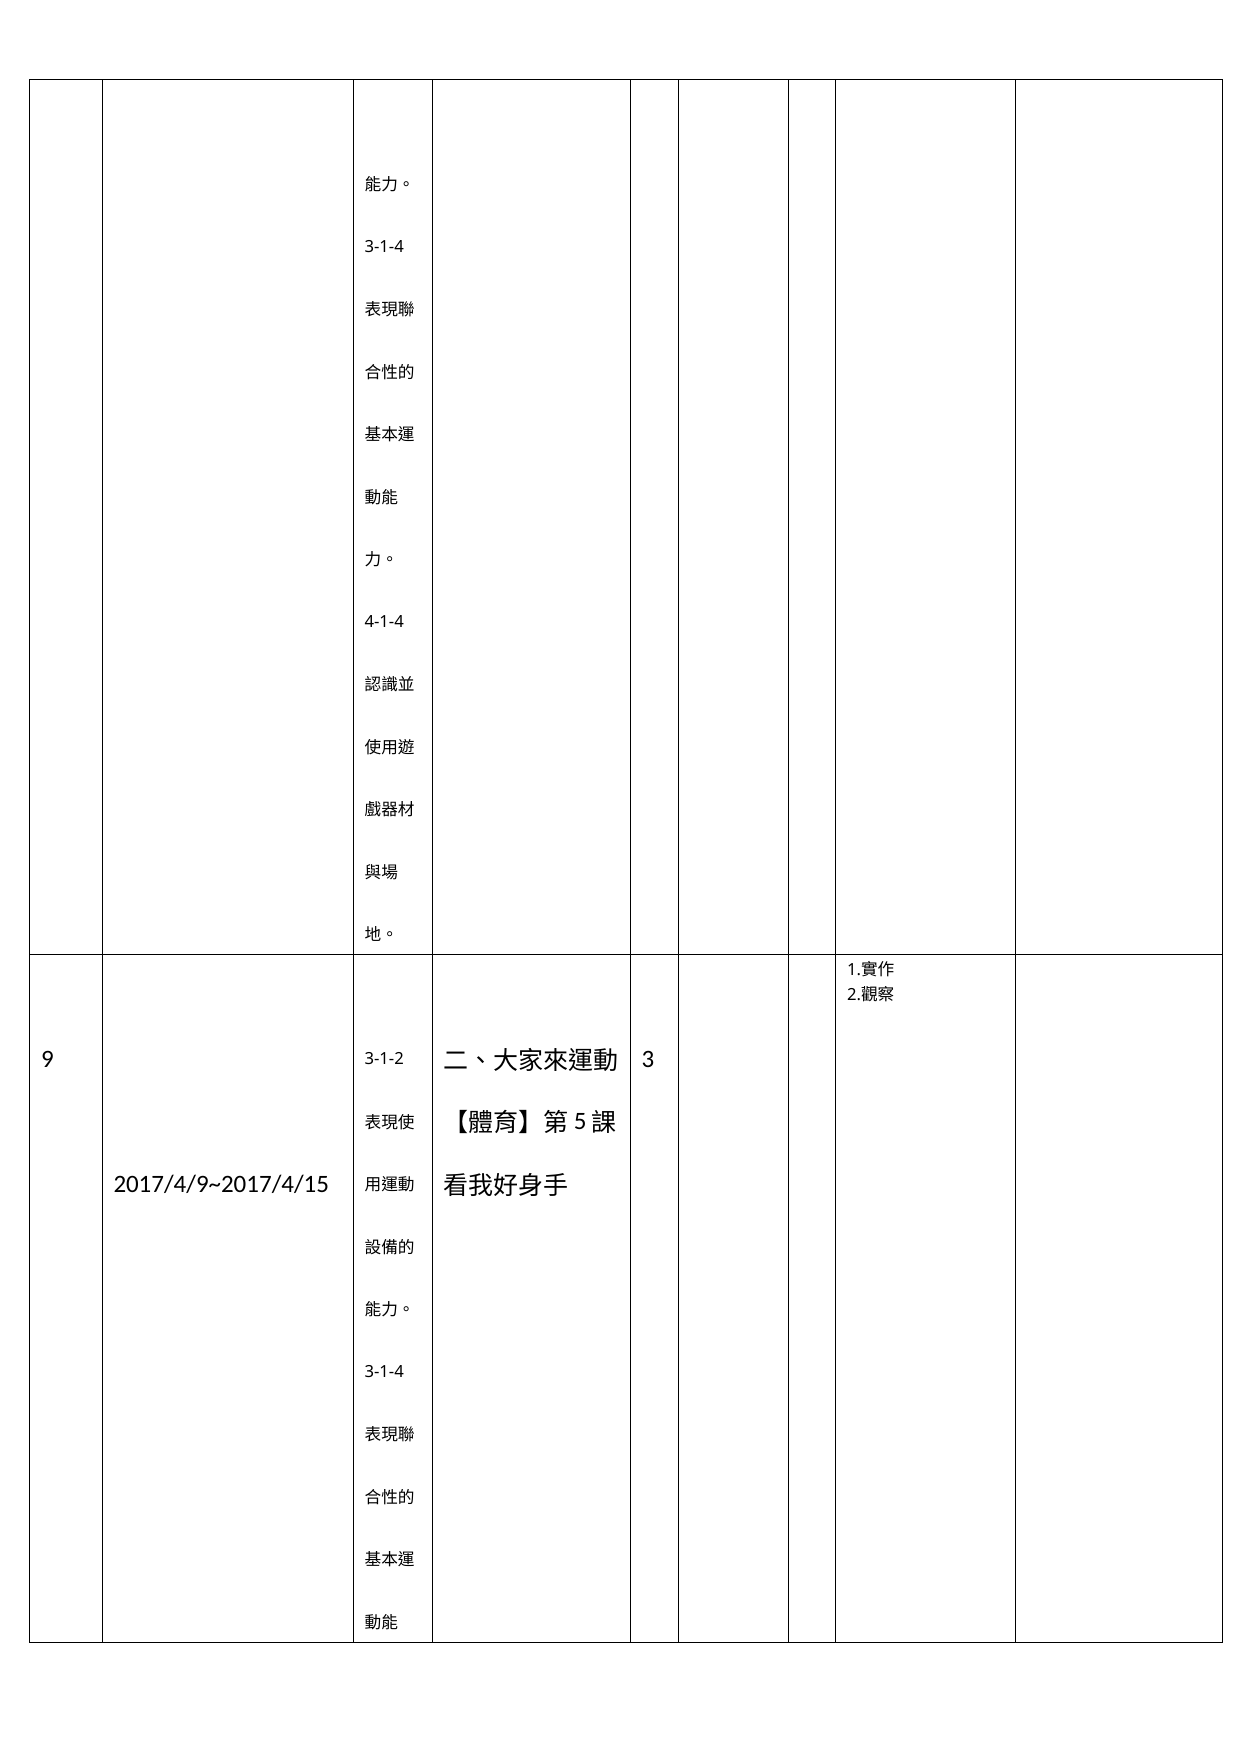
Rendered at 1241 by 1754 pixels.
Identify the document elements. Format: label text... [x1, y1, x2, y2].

table_cell [433, 80, 630, 954]
table_cell [789, 80, 835, 954]
table_cell [836, 80, 1015, 954]
table_cell [1016, 80, 1222, 954]
table_cell 二、大家來運動 【體育】第5課 看我好身手 [433, 955, 630, 1642]
table_cell [631, 80, 678, 954]
table_cell [30, 80, 102, 954]
table_cell 1.實作 2.觀察 [836, 955, 1015, 1642]
table_cell [679, 80, 788, 954]
table_cell 2017/4/9~2017/4/15 [103, 955, 353, 1642]
table_cell [679, 955, 788, 1642]
table_cell 3-1-2 表現使用運動設備的能力。 3-1-4 表現聯合性的基本運動能 [354, 955, 432, 1642]
table_cell [1016, 955, 1222, 1642]
table_cell 3 [631, 955, 678, 1642]
table_cell [789, 955, 835, 1642]
table_cell 9 [30, 955, 102, 1642]
table_cell 能力。 3-1-4 表現聯合性的基本運動能力。 4-1-4 認識並使用遊戲器材與場地。 [354, 80, 432, 954]
table_cell [103, 80, 353, 954]
